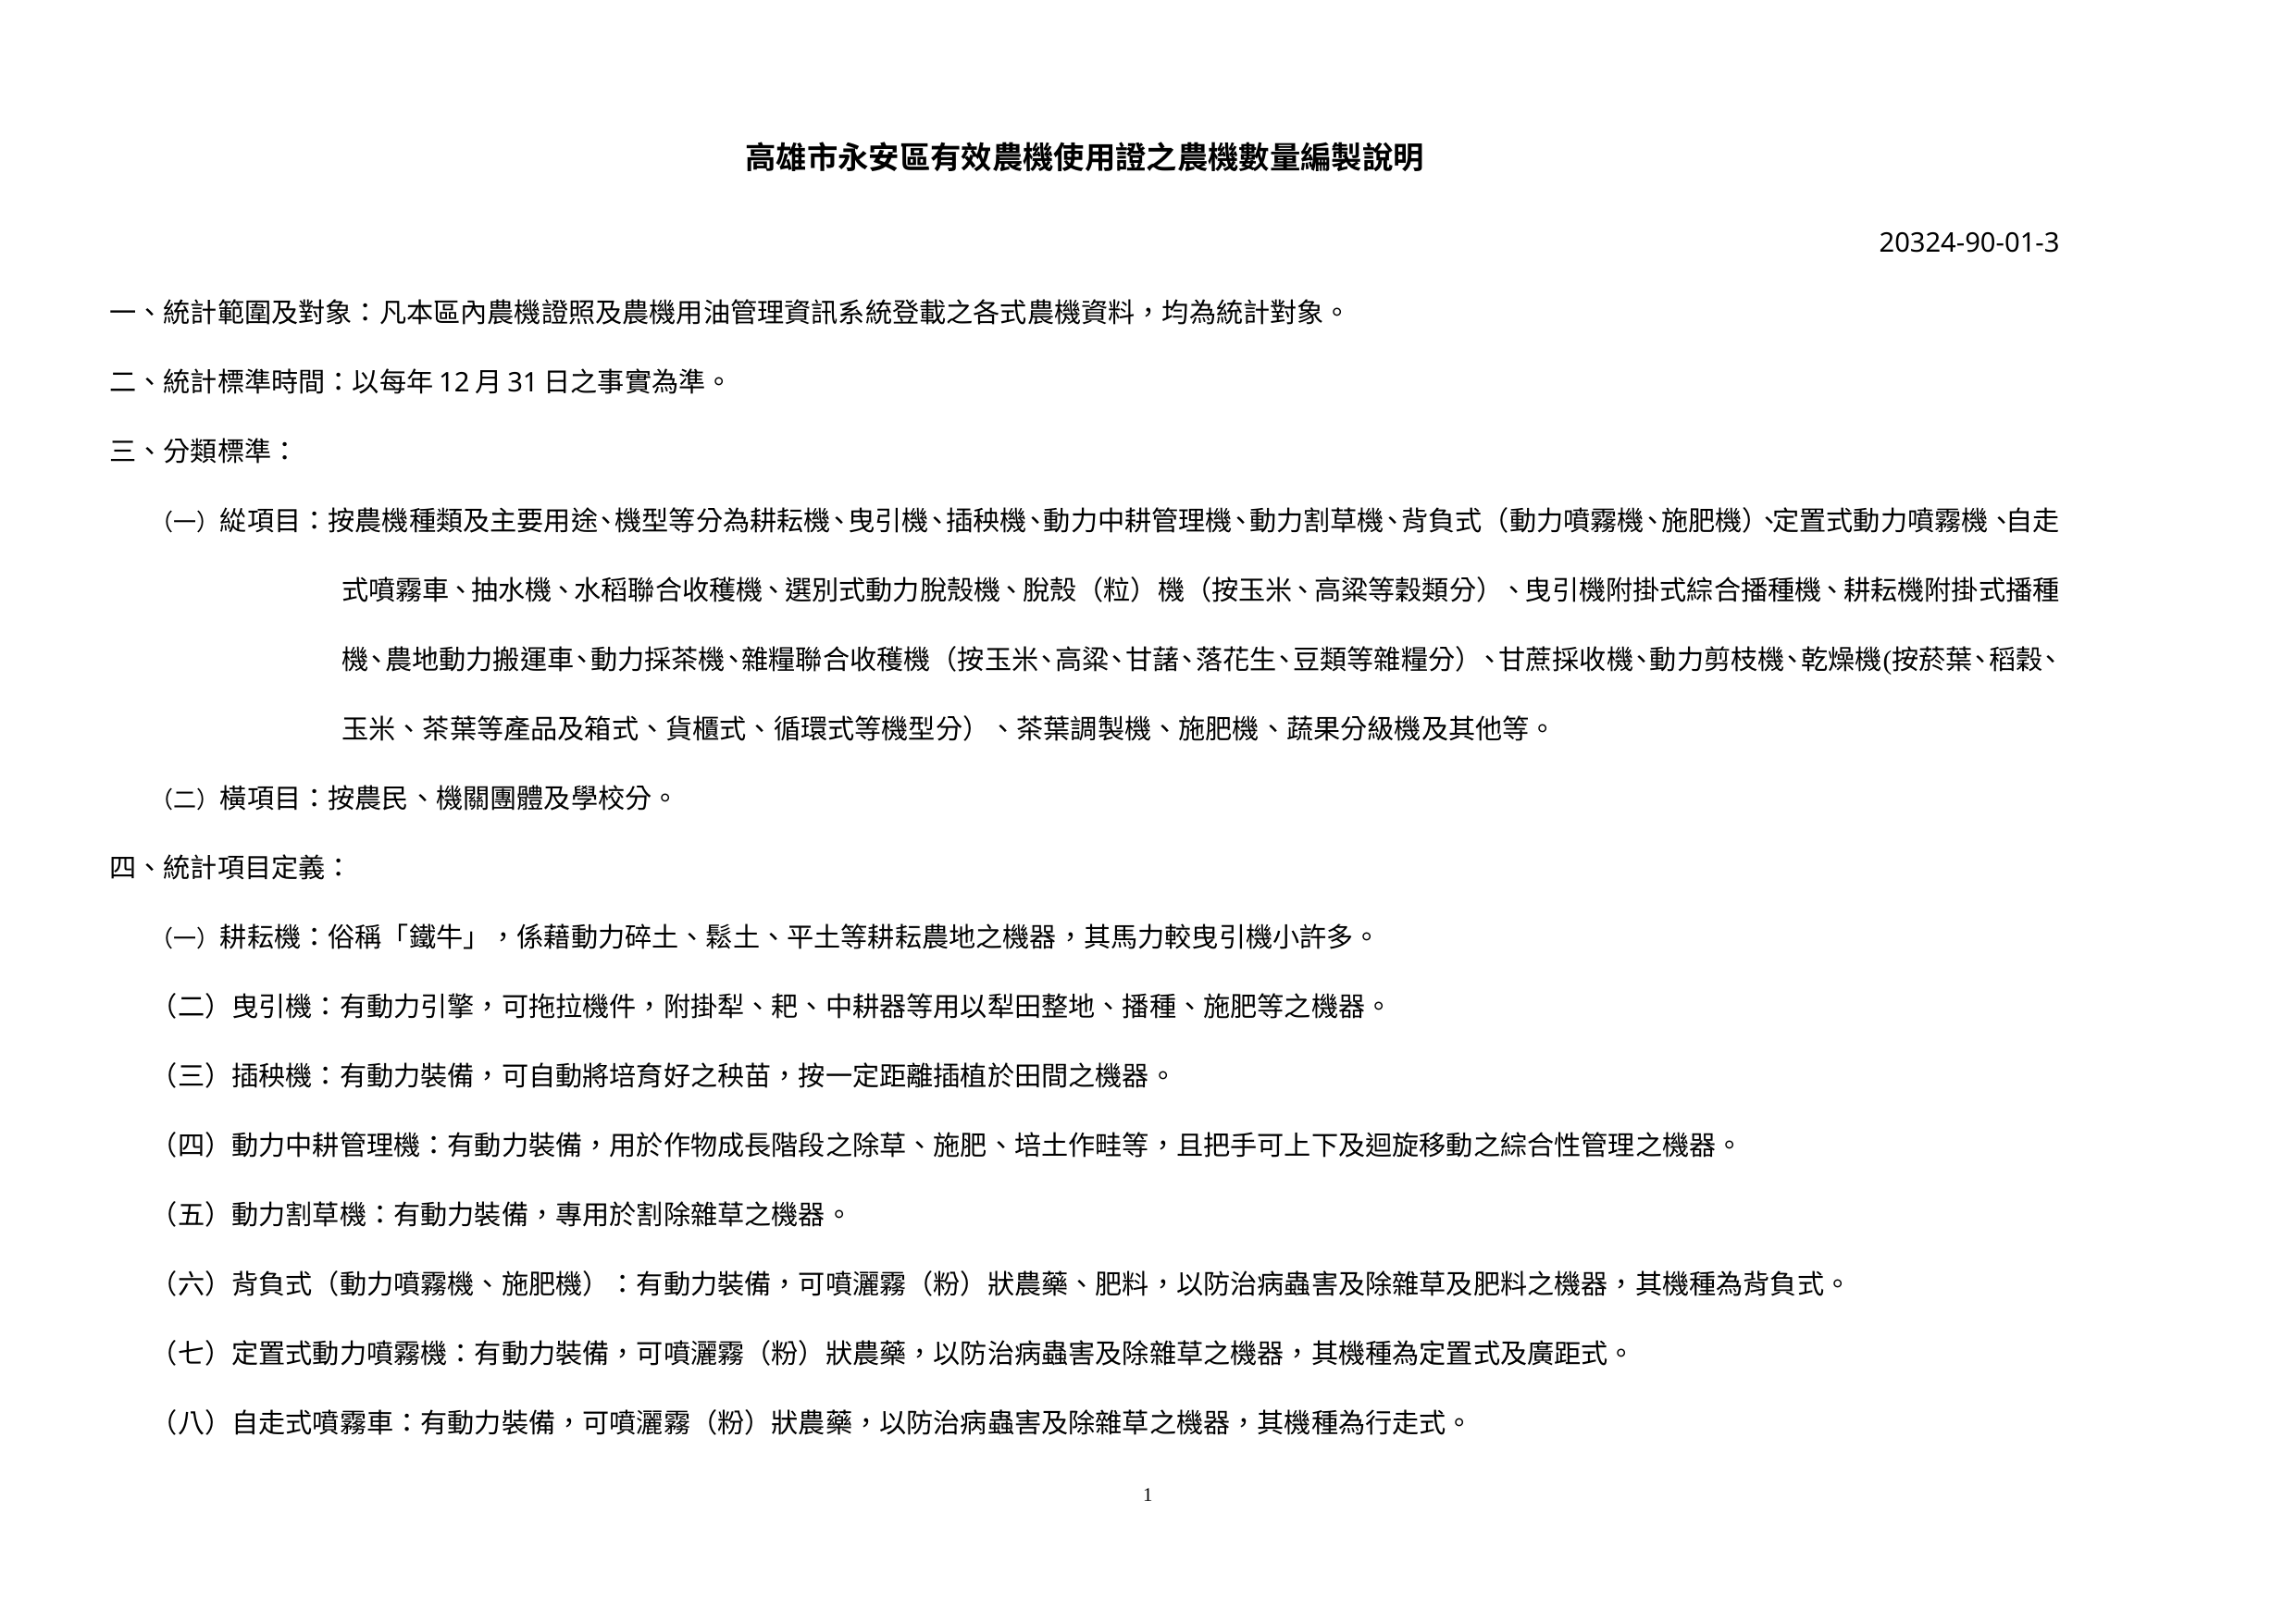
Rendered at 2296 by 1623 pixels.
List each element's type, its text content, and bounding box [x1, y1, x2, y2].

table_cell 20324-90-01-3 [99, 207, 2070, 277]
table_cell 動力割草機：有動力裝備，專用於割除雜草之機器。 [99, 1179, 2070, 1248]
table_header 高雄市永安區有效農機使用證之農機數量編製說明 [99, 120, 2070, 207]
table_cell 耕耘機：俗稱「鐵牛」，係藉動力碎土、鬆土、平土等耕耘農地之機器，其馬力較曳引機小許多。 [99, 901, 2070, 971]
table_cell 定置式動力噴霧機：有動力裝備，可噴灑霧（粉）狀農藥，以防治病蟲害及除雜草之機器，其機種為定置式及廣距式。 [99, 1318, 2070, 1387]
table_cell 橫項目：按農民、機關團體及學校分。 [99, 762, 2070, 832]
table_cell 背負式（動力噴霧機、施肥機）：有動力裝備，可噴灑霧（粉）狀農藥、肥料，以防治病蟲害及除雜草及肥料之機器，其機種為背負式。 [99, 1248, 2070, 1318]
table_cell 二、統計標準時間：以每年12月31日之事實為準。 [99, 346, 2070, 415]
table_cell 一、統計範圍及對象：凡本區內農機證照及農機用油管理資訊系統登載之各式農機資料，均為統計對象。 [99, 277, 2070, 346]
table_cell 插秧機：有動力裝備，可自動將培育好之秧苗，按一定距離插植於田間之機器。 [99, 1040, 2070, 1109]
table_cell 三、分類標準： [99, 415, 2070, 485]
table_cell 四、統計項目定義： [99, 832, 2070, 901]
table_cell 自走式噴霧車：有動力裝備，可噴灑霧（粉）狀農藥，以防治病蟲害及除雜草之機器，其機種為行走式。 [99, 1387, 2070, 1456]
table_cell 曳引機：有動力引擎，可拖拉機件，附掛犁、耙、中耕器等用以犁田整地、播種、施肥等之機器。 [99, 971, 2070, 1040]
table_cell 動力中耕管理機：有動力裝備，用於作物成長階段之除草、施肥、培土作畦等，且把手可上下及迴旋移動之綜合性管理之機器。 [99, 1109, 2070, 1179]
table_cell 緃項目：按農機種類及主要用途、機型等分為耕耘機、曳引機、插秧機、動力中耕管理機、動力割草機、背負式（動力噴霧機、施肥機）、定置式動力噴霧機、自走式噴霧車、抽水機、水稻聯合收穫機、選別式動力脫殼機、脫殼（粒）機（按玉米、高粱等穀類分）、曳引機附掛式綜合播種機、耕耘機附掛式播種機、農地動力搬運車、動力採茶機、雜糧聯合收穫機（按玉米、高粱、甘藷、落花生、豆類等雜糧分）、甘蔗採收機、動力剪枝機、乾燥機(按菸葉、稻穀、玉米、茶葉等產品及箱式、貨櫃式、循環式等機型分）、茶葉調製機、施肥機、蔬果分級機及其他等。 [99, 485, 2070, 762]
